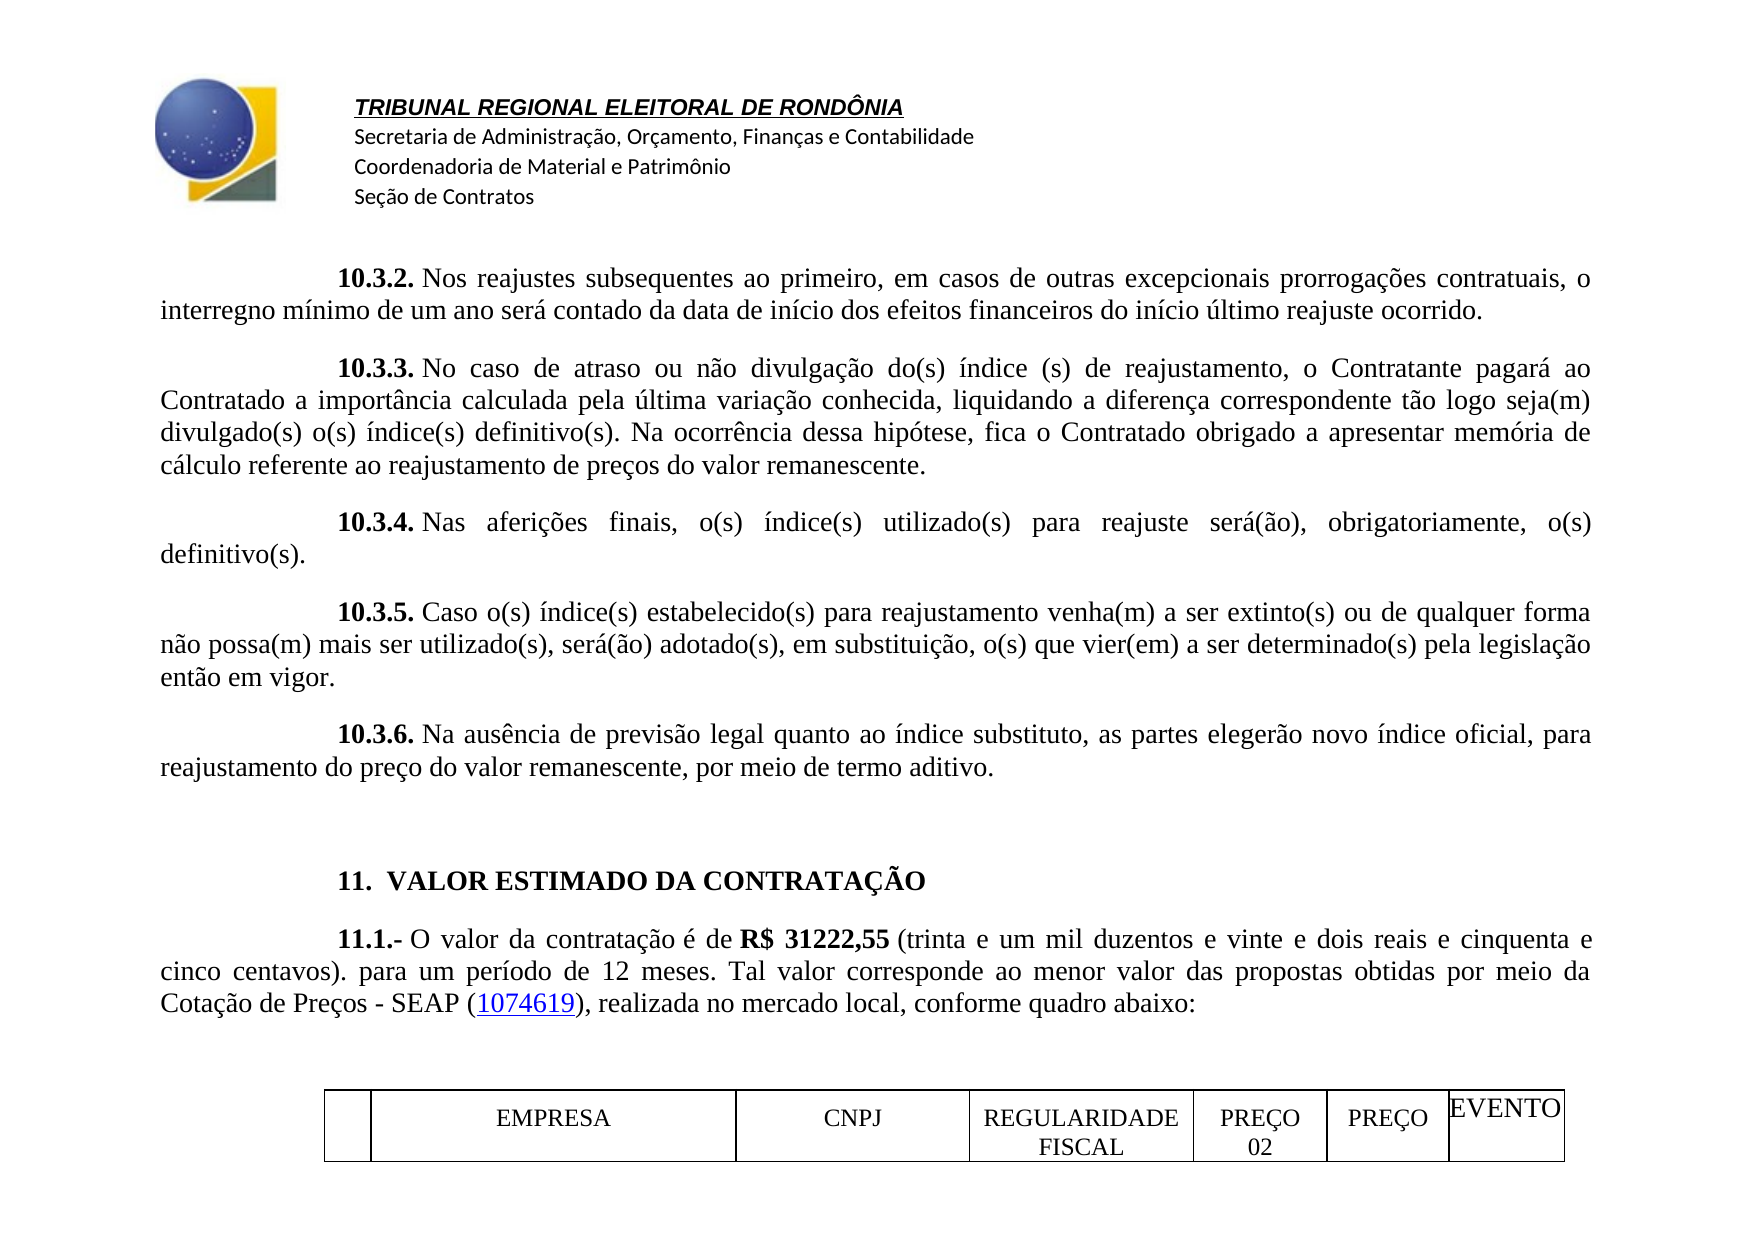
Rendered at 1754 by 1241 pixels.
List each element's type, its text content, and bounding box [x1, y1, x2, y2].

table_header PREÇO [1328, 1091, 1448, 1161]
table_header [325, 1091, 370, 1161]
table_header PREÇO 02 [1194, 1091, 1326, 1161]
text 10.3.3. No caso de atraso ou não divulgação do(s) índice (s) de reajustamento, o Contratante pagará ao Contratado a importância calculada pela última variação conhecida, liquidando a diferença correspondente tão logo seja(m) divulgado(s) o(s) índice(s) definitivo(s). Na ocorrência dessa hipótese, fica o Contratado obrigado a apresentar memória de cálculo referente ao reajustamento de preços do valor remanescente. [160, 351, 1594, 480]
text 10.3.5. Caso o(s) índice(s) estabelecido(s) para reajustamento venha(m) a ser extinto(s) ou de qualquer forma não possa(m) mais ser utilizado(s), será(ão) adotado(s), em substituição, o(s) que vier(em) a ser determinado(s) pela legislação então em vigor. [160, 595, 1594, 692]
text 10.3.4. Nas aferições finais, o(s) índice(s) utilizado(s) para reajuste será(ão), obrigatoriamente, o(s) definitivo(s). [160, 505, 1594, 570]
table_header EMPRESA [372, 1091, 735, 1161]
text 10.3.2. Nos reajustes subsequentes ao primeiro, em casos de outras excepcionais prorrogações contratuais, o interregno mínimo de um ano será contado da data de início dos efeitos financeiros do início último reajuste ocorrido. [160, 261, 1594, 326]
table_header CNPJ [737, 1091, 969, 1161]
text 10.3.6. Na ausência de previsão legal quanto ao índice substituto, as partes elegerão novo índice oficial, para reajustamento do preço do valor remanescente, por meio de termo aditivo. [160, 717, 1594, 782]
table_header REGULARIDADE FISCAL [970, 1091, 1193, 1161]
text 11. VALOR ESTIMADO DA CONTRATAÇÃO [160, 864, 1594, 897]
text 11.1.- O valor da contratação é de R$ 31222,55 (trinta e um mil duzentos e vinte e dois reais e cinquenta e cinco centavos). para um período de 12 meses. Tal valor corresponde ao menor valor das propostas obtidas por meio da Cotação de Preços - SEAP (1074619), realizada no mercado local, conforme quadro abaixo: [160, 922, 1594, 1019]
table_header EVENTO [1450, 1091, 1564, 1161]
